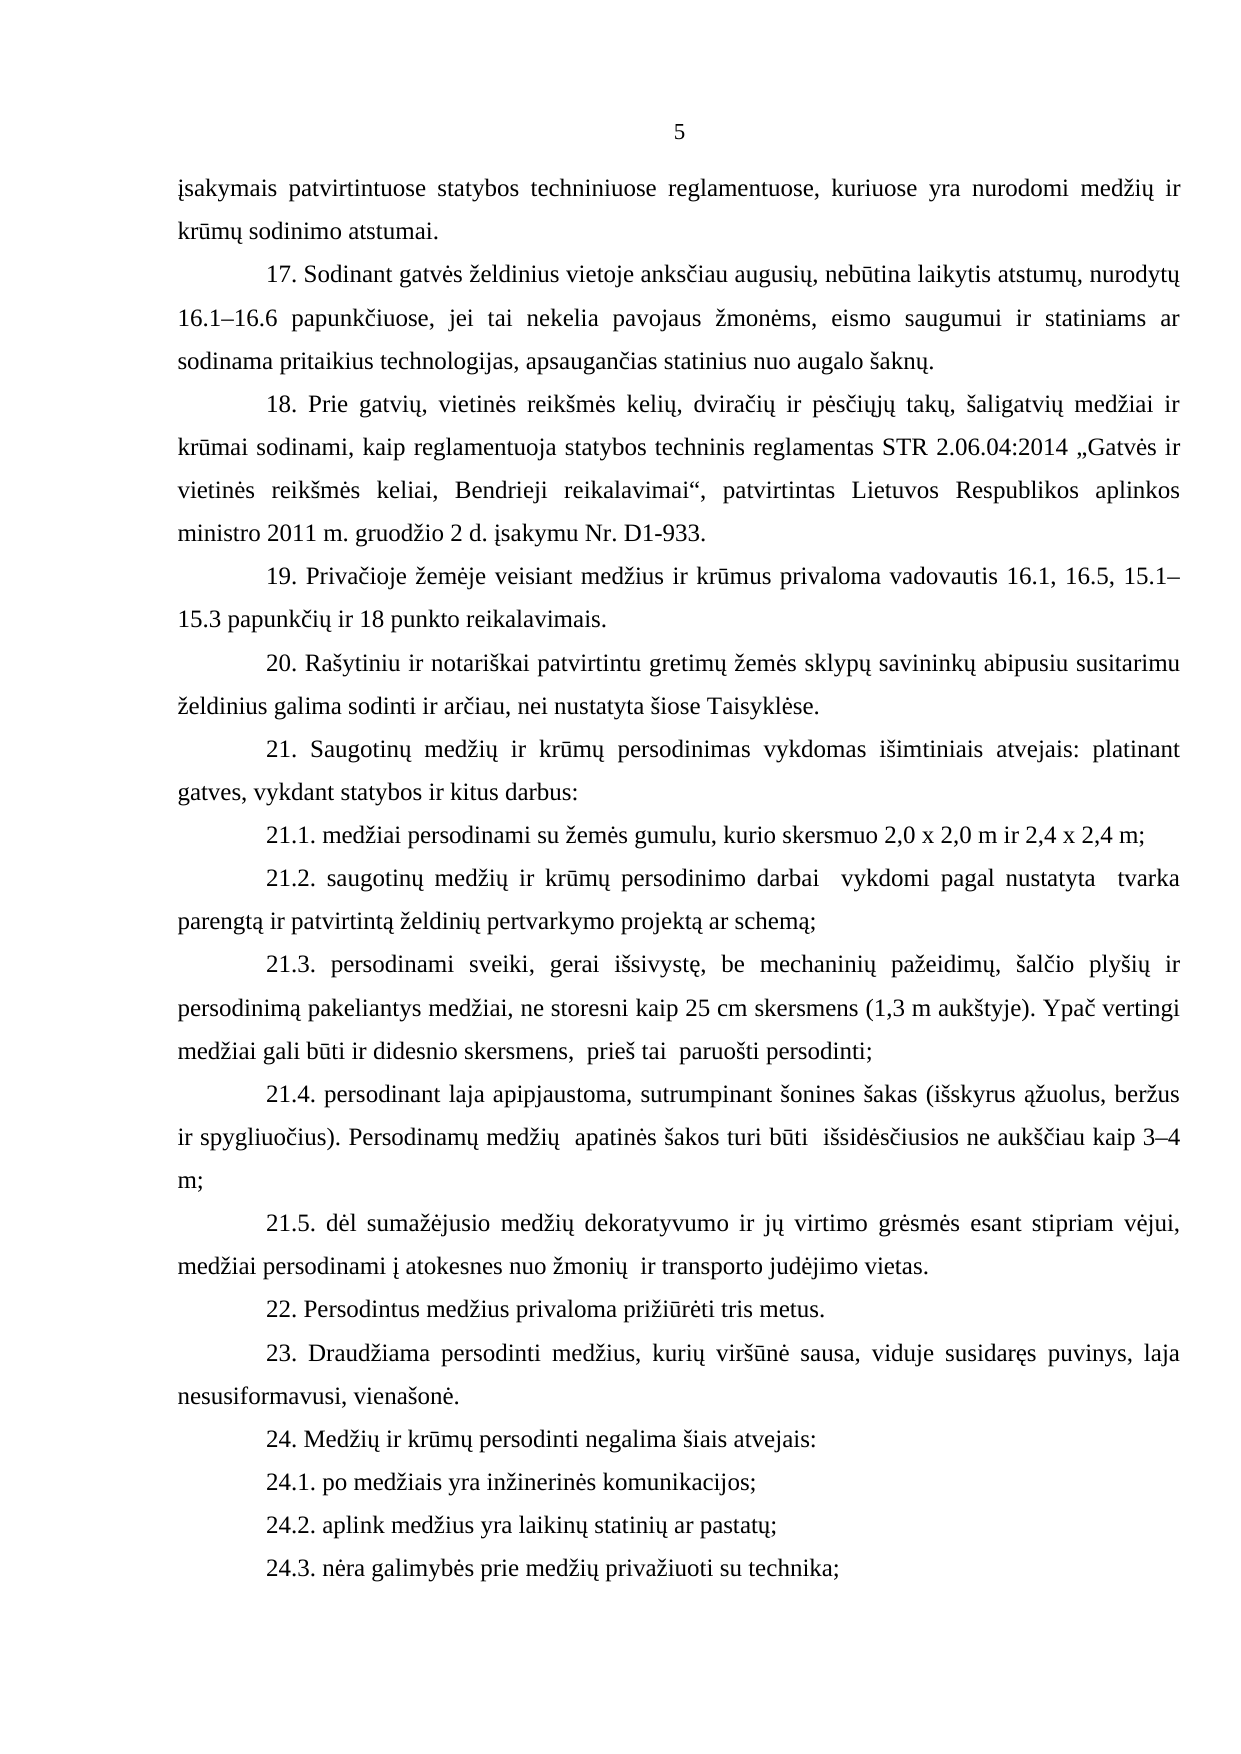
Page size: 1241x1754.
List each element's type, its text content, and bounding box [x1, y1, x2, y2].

text 21.4. persodinant laja apipjaustoma, sutrumpinant šonines šakas (išskyrus ąžuolus, beržus ir spygliuočius). Persodinamų medžių apatinės šakos turi būti išsidėsčiusios ne aukščiau kaip 3–4 m; [177, 1079, 1181, 1194]
text 23. Draudžiama persodinti medžius, kurių viršūnė sausa, viduje susidaręs puvinys, laja nesusiformavusi, vienašonė. [177, 1338, 1181, 1409]
text 18. Prie gatvių, vietinės reikšmės kelių, dviračių ir pėsčiųjų takų, šaligatvių medžiai ir krūmai sodinami, kaip reglamentuoja statybos techninis reglamentas STR 2.06.04:2014 „Gatvės ir vietinės reikšmės keliai, Bendrieji reikalavimai“, patvirtintas Lietuvos Respublikos aplinkos ministro 2011 m. gruodžio 2 d. įsakymu Nr. D1-933. [177, 389, 1181, 547]
text 20. Rašytiniu ir notariškai patvirtintu gretimų žemės sklypų savininkų abipusiu susitarimu želdinius galima sodinti ir arčiau, nei nustatyta šiose Taisyklėse. [177, 648, 1181, 719]
text 17. Sodinant gatvės želdinius vietoje anksčiau augusių, nebūtina laikytis atstumų, nurodytų 16.1–16.6 papunkčiuose, jei tai nekelia pavojaus žmonėms, eismo saugumui ir statiniams ar sodinama pritaikius technologijas, apsaugančias statinius nuo augalo šaknų. [177, 259, 1181, 374]
text 21.1. medžiai persodinami su žemės gumulu, kurio skersmuo 2,0 x 2,0 m ir 2,4 x 2,4 m; [177, 820, 1181, 849]
text 19. Privačioje žemėje veisiant medžius ir krūmus privaloma vadovautis 16.1, 16.5, 15.1–15.3 papunkčių ir 18 punkto reikalavimais. [177, 561, 1181, 633]
text įsakymais patvirtintuose statybos techniniuose reglamentuose, kuriuose yra nurodomi medžių ir krūmų sodinimo atstumai. [177, 173, 1181, 245]
text 21.2. saugotinų medžių ir krūmų persodinimo darbai vykdomi pagal nustatyta tvarka parengtą ir patvirtintą želdinių pertvarkymo projektą ar schemą; [177, 863, 1181, 935]
text 24.3. nėra galimybės prie medžių privažiuoti su technika; [177, 1553, 1181, 1582]
text 24. Medžių ir krūmų persodinti negalima šiais atvejais: [177, 1424, 1181, 1453]
text 24.2. aplink medžius yra laikinų statinių ar pastatų; [177, 1510, 1181, 1539]
text 22. Persodintus medžius privaloma prižiūrėti tris metus. [177, 1294, 1181, 1323]
text 21.3. persodinami sveiki, gerai išsivystę, be mechaninių pažeidimų, šalčio plyšių ir persodinimą pakeliantys medžiai, ne storesni kaip 25 cm skersmens (1,3 m aukštyje). Ypač vertingi medžiai gali būti ir didesnio skersmens, prieš tai paruošti persodinti; [177, 949, 1181, 1064]
text 21.5. dėl sumažėjusio medžių dekoratyvumo ir jų virtimo grėsmės esant stipriam vėjui, medžiai persodinami į atokesnes nuo žmonių ir transporto judėjimo vietas. [177, 1208, 1181, 1280]
text 21. Saugotinų medžių ir krūmų persodinimas vykdomas išimtiniais atvejais: platinant gatves, vykdant statybos ir kitus darbus: [177, 734, 1181, 806]
text 24.1. po medžiais yra inžinerinės komunikacijos; [177, 1467, 1181, 1496]
